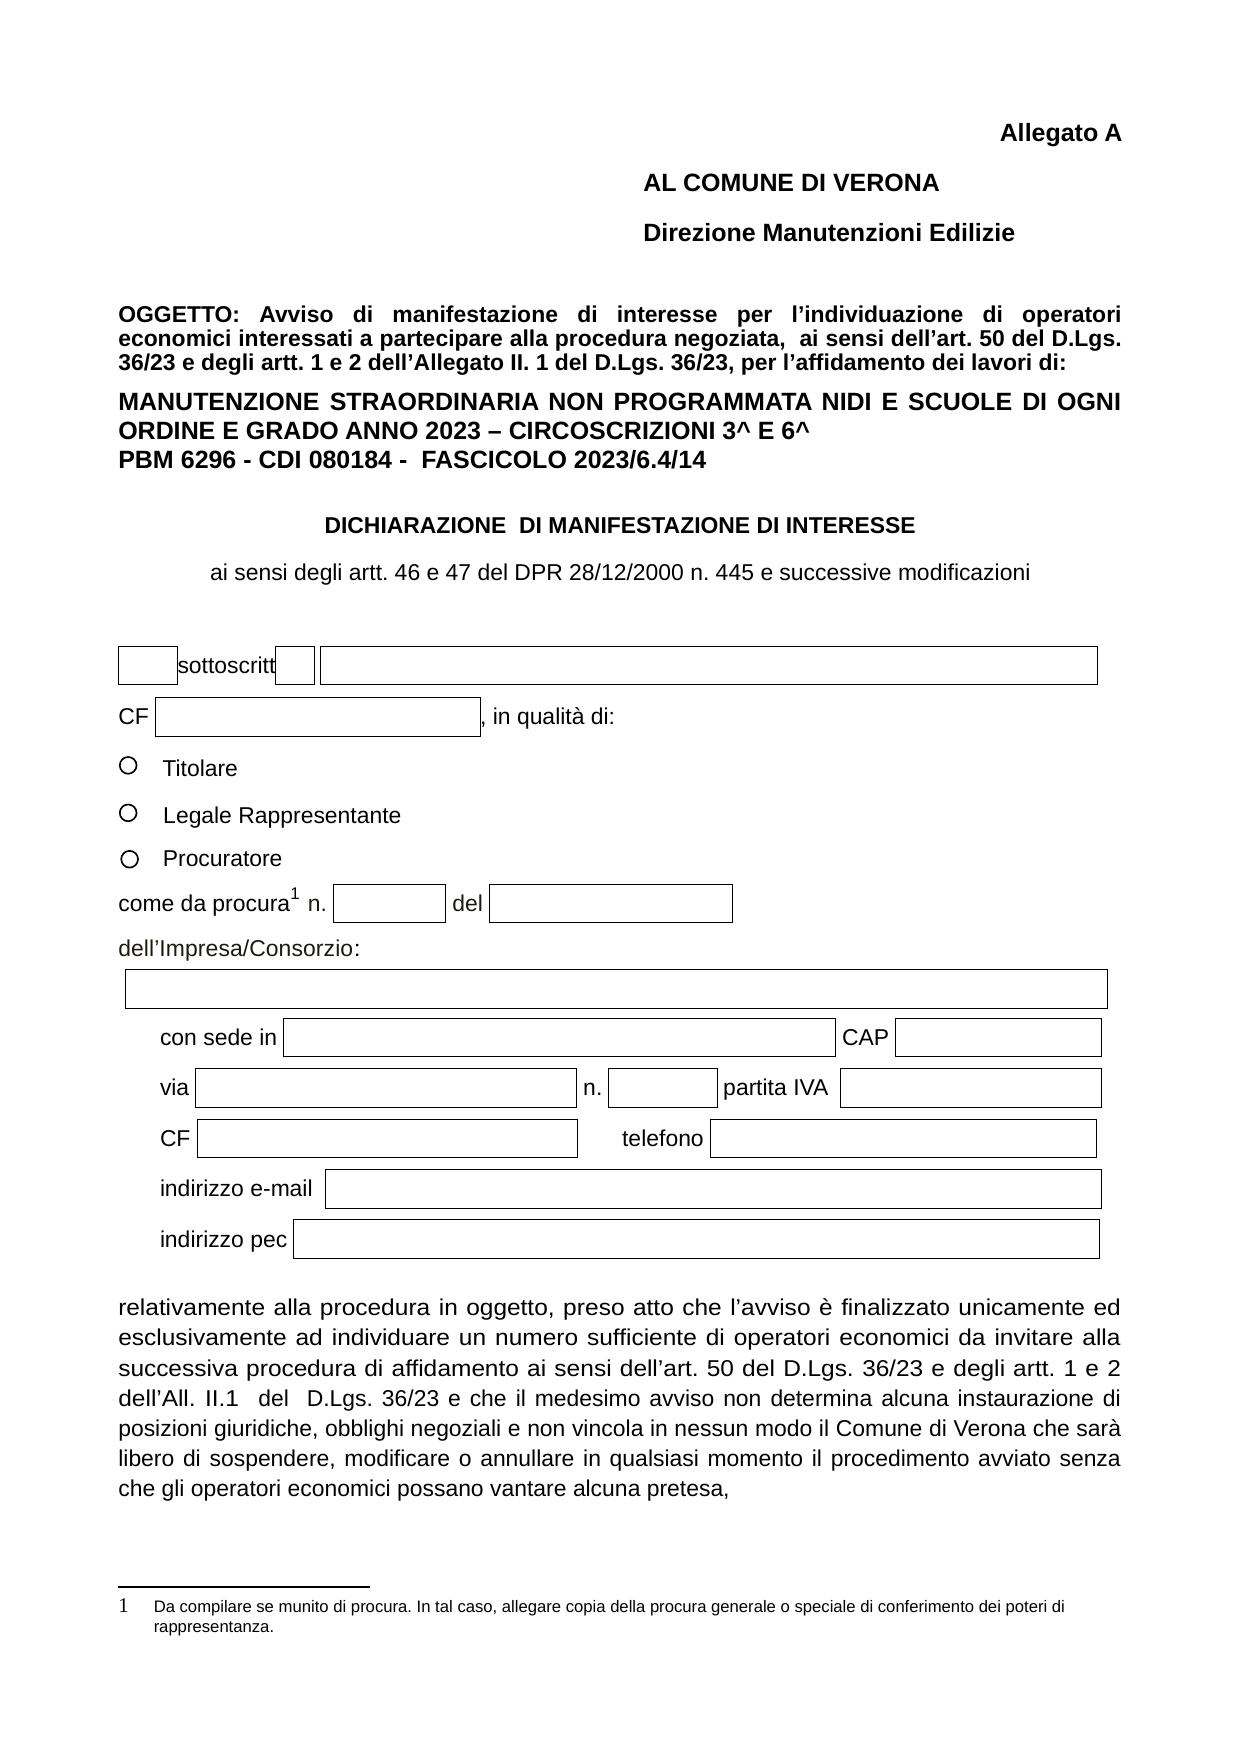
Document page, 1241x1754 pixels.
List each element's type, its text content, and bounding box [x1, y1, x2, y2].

text CF [118, 697, 155, 736]
text Titolare [118, 754, 1122, 781]
text come da procura n. del [118, 884, 333, 922]
text come da procura n. del [446, 884, 489, 922]
text sottoscritt [178, 646, 275, 684]
text telefono [578, 1119, 710, 1157]
text [1102, 1068, 1122, 1107]
text dell’Impresa/Consorzio: [118, 935, 1122, 961]
text PBM 6296 - CDI 080184 - FASCICOLO 2023/6.4/14 [118, 444, 1122, 473]
text ai sensi degli artt. 46 e 47 del DPR 28/12/2000 n. 445 e successive modificazioni [118, 562, 1122, 586]
text [1098, 646, 1122, 684]
text Procuratore [158, 845, 1122, 871]
text [1102, 1018, 1122, 1056]
text OGGETTO: Avviso di manifestazione di interesse per l’individuazione di operatori economici interessati a partecipare alla procedura negoziata, ai sensi dell’art. 50 del D.Lgs. 36/23 e degli artt. 1 e 2 dell’Allegato II. 1 del D.Lgs. 36/23, per l’affidamento dei lavori di: [118, 303, 1122, 375]
text n. [577, 1068, 608, 1107]
text Legale Rappresentante [118, 793, 1122, 832]
text MANUTENZIONE STRAORDINARIA NON PROGRAMMATA NIDI E SCUOLE DI OGNI ORDINE E GRADO ANNO 2023 – CIRCOSCRIZIONI 3^ E 6^ [118, 387, 1122, 444]
text CAP [836, 1018, 895, 1056]
text come da procura n. del [733, 884, 1122, 922]
text partita IVA [718, 1068, 840, 1107]
text Da compilare se munito di procura. In tal caso, allegare copia della procura generale o speciale di conferimento dei poteri di rappresentanza. [118, 1593, 1122, 1636]
text CF [118, 1119, 197, 1157]
text indirizzo pec [118, 1219, 293, 1258]
text relativamente alla procedura in oggetto, preso atto che l’avviso è finalizzato unicamente ed esclusivamente ad individuare un numero sufficiente di operatori economici da invitare alla successiva procedura di affidamento ai sensi dell’art. 50 del D.Lgs. 36/23 e degli artt. 1 e 2 dell’All. II.1 del D.Lgs. 36/23 e che il medesimo avviso non determina alcuna instaurazione di posizioni giuridiche, obblighi negoziali e non vincola in nessun modo il Comune di Verona che sarà libero di sospendere, modificare o annullare in qualsiasi momento il procedimento avviato senza che gli operatori economici possano vantare alcuna pretesa, [118, 1294, 1122, 1502]
text AL COMUNE DI VERONA [118, 172, 1122, 196]
text indirizzo e-mail [118, 1169, 325, 1208]
text via [118, 1068, 195, 1107]
text [1102, 1169, 1122, 1208]
text con sede in [118, 1018, 283, 1056]
text DICHIARAZIONE DI MANIFESTAZIONE DI INTERESSE [118, 514, 1122, 538]
list Allegato A [118, 118, 1122, 147]
text [1097, 1119, 1122, 1157]
text , in qualità di: [481, 697, 1122, 736]
text Direzione Manutenzioni Edilizie [118, 223, 1122, 247]
text [1100, 1219, 1122, 1258]
